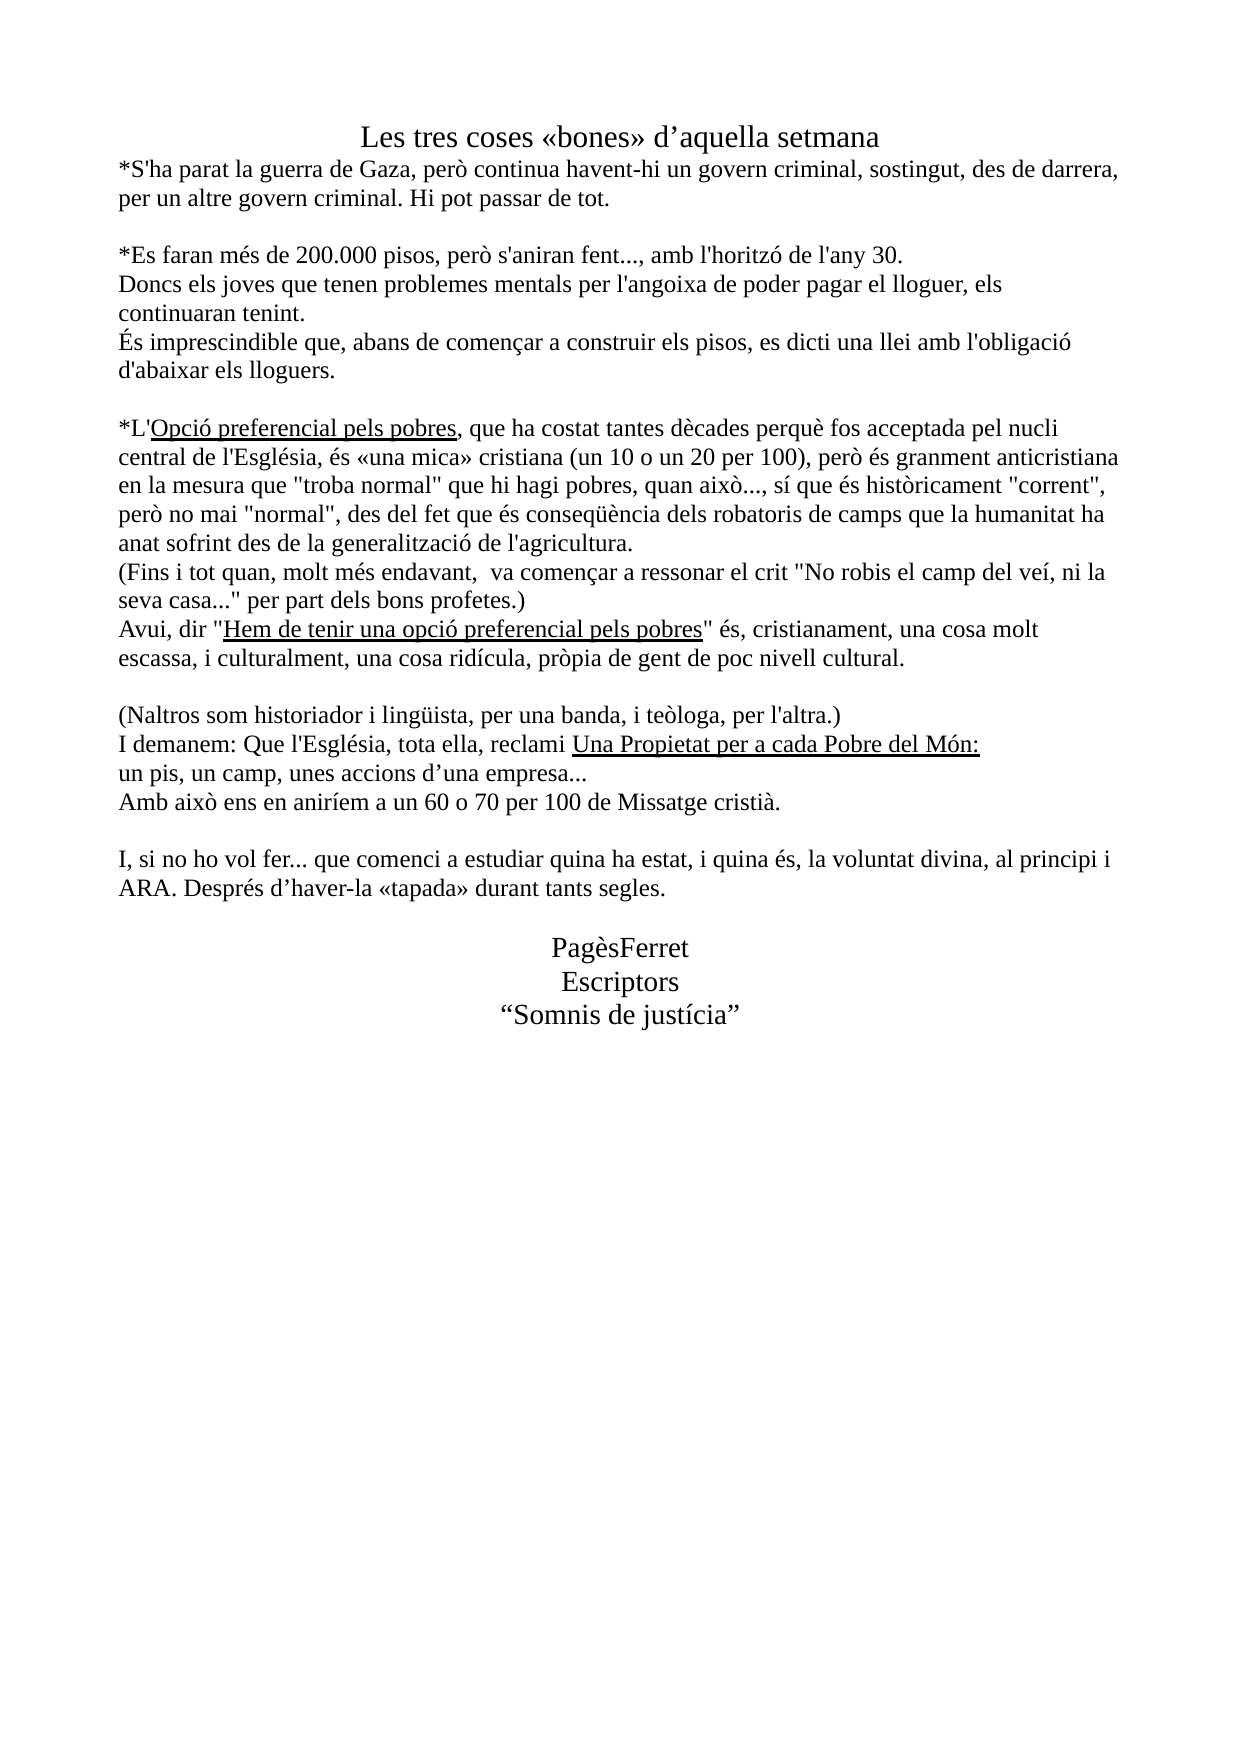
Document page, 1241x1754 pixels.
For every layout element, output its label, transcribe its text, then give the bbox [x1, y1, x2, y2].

text *S'ha parat la guerra de Gaza, però continua havent-hi un govern criminal, sostingut, des de darrera, per un altre govern criminal. Hi pot passar de tot. [118, 154, 1122, 212]
text *L'Opció preferencial pels pobres, que ha costat tantes dècades perquè fos acceptada pel nucli central de l'Església, és «una mica» cristiana (un 10 o un 20 per 100), però és granment anticristiana en la mesura que "troba normal" que hi hagi pobres, quan això..., sí que és històricament "corrent", però no mai "normal", des del fet que és conseqüència dels robatoris de camps que la humanitat ha anat sofrint des de la generalització de l'agricultura. [118, 413, 1122, 557]
text (Fins i tot quan, molt més endavant, va començar a ressonar el crit "No robis el camp del veí, ni la seva casa..." per part dels bons profetes.) [118, 557, 1122, 614]
text Doncs els joves que tenen problemes mentals per l'angoixa de poder pagar el lloguer, els continuaran tenint. [118, 269, 1122, 327]
text I, si no ho vol fer... que comenci a estudiar quina ha estat, i quina és, la voluntat divina, al principi i ARA. Després d’haver-la «tapada» durant tants segles. [118, 844, 1122, 902]
text Amb això ens en aniríem a un 60 o 70 per 100 de Missatge cristià. [118, 787, 1122, 815]
text (Naltros som historiador i lingüista, per una banda, i teòloga, per l'altra.) [118, 700, 1122, 729]
text És imprescindible que, abans de començar a construir els pisos, es dicti una llei amb l'obligació d'abaixar els lloguers. [118, 327, 1122, 384]
text I demanem: Que l'Església, tota ella, reclami Una Propietat per a cada Pobre del Món: [118, 729, 1122, 758]
text *Es faran més de 200.000 pisos, però s'aniran fent..., amb l'horitzó de l'any 30. [118, 240, 1122, 269]
text PagèsFerret [118, 930, 1122, 964]
text Avui, dir "Hem de tenir una opció preferencial pels pobres" és, cristianament, una cosa molt escassa, i culturalment, una cosa ridícula, pròpia de gent de poc nivell cultural. [118, 614, 1122, 672]
text Les tres coses «bones» d’aquella setmana [118, 118, 1122, 154]
text “Somnis de justícia” [118, 997, 1122, 1031]
text Escriptors [118, 964, 1122, 997]
text un pis, un camp, unes accions d’una empresa... [118, 758, 1122, 787]
